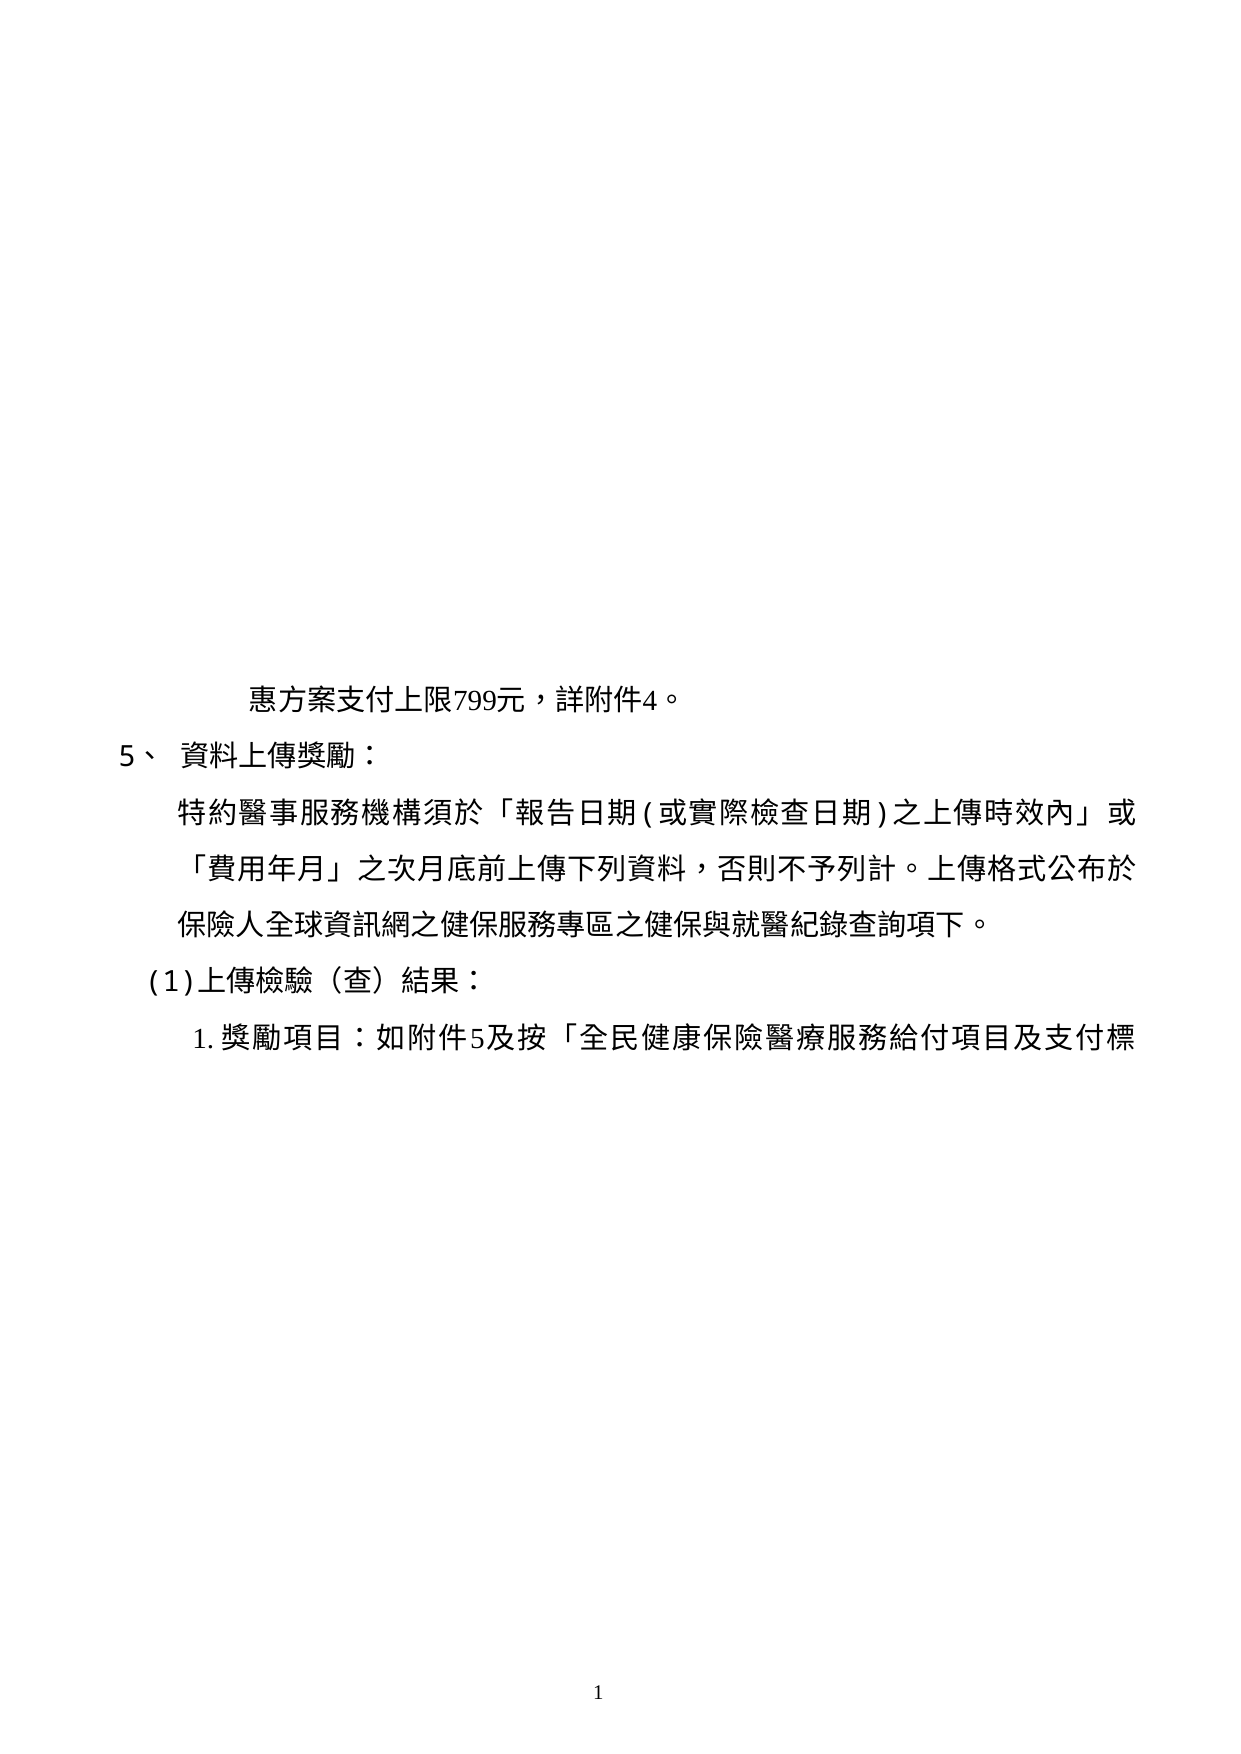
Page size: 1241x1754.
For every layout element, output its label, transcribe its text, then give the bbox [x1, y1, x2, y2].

list 上傳檢驗（查）結果： [144, 947, 1137, 1003]
list 獎勵項目：如附件5及按「全民健康保險醫療服務給付項目及支付標 [192, 1003, 1137, 1059]
text 特約醫事服務機構須於「報告日期(或實際檢查日期)之上傳時效內」或「費用年月」之次月底前上傳下列資料，否則不予列計。上傳格式公布於保險人全球資訊網之健保服務專區之健保與就醫紀錄查詢項下。 [177, 778, 1137, 947]
list 資料上傳獎勵： [118, 722, 1137, 778]
list 惠方案支付上限799元，詳附件4。 [207, 666, 1137, 722]
